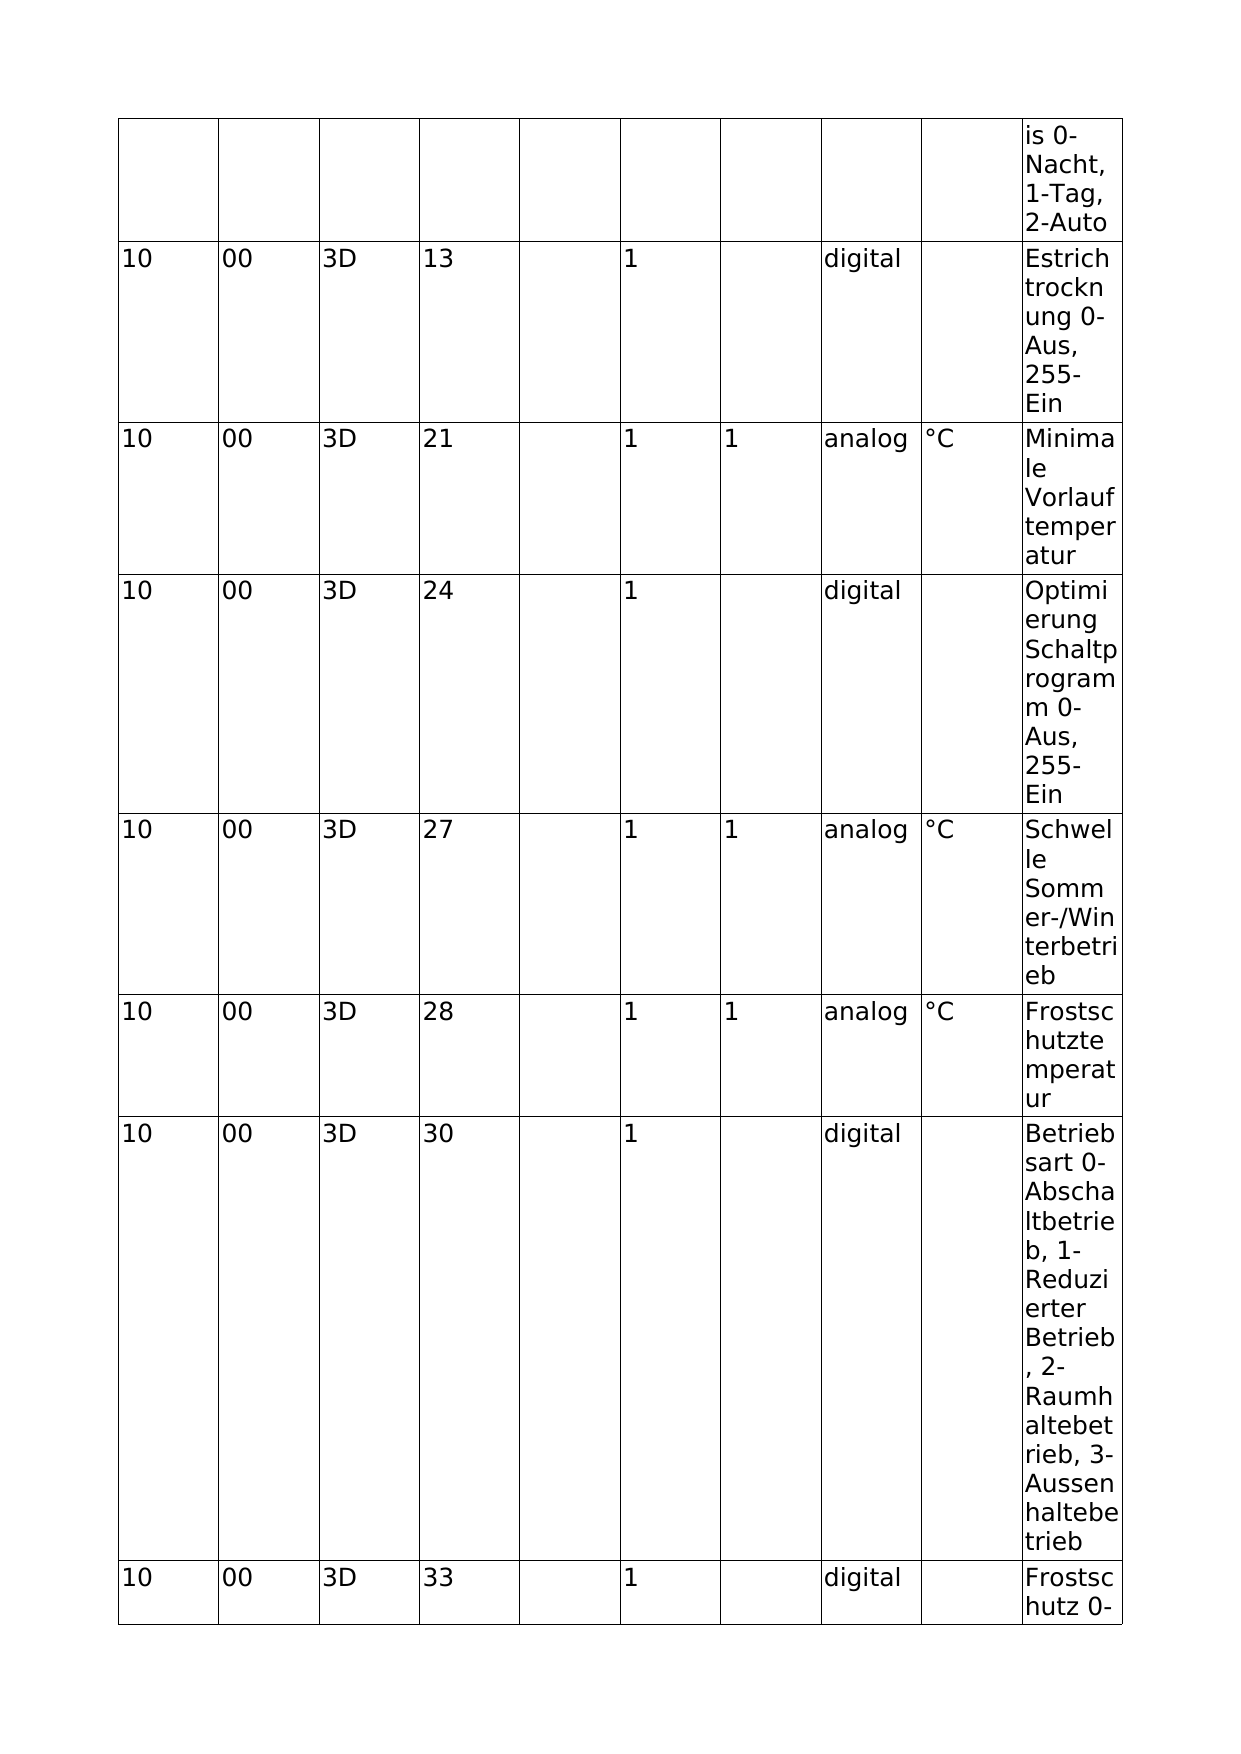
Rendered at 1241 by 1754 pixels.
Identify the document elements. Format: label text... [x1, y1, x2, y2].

table_cell [922, 1561, 1022, 1624]
table_cell analog [822, 995, 921, 1116]
table_cell Estrichtrocknung 0-Aus, 255-Ein [1023, 242, 1122, 422]
table_cell 1 [621, 814, 720, 994]
table_cell [721, 119, 821, 241]
table_cell 10 [119, 1117, 218, 1560]
table_cell 1 [721, 423, 821, 573]
table_cell 00 [219, 1561, 319, 1624]
table_cell [520, 119, 620, 241]
table_cell [520, 242, 620, 422]
table_cell 28 [420, 995, 519, 1116]
table_cell 3D [320, 814, 419, 994]
table_cell Betriebsart 0-Abschaltbetrieb, 1-Reduzierter Betrieb, 2-Raumhaltebetrieb, 3-Aussenhaltebetrieb [1023, 1117, 1122, 1560]
table_cell [721, 1117, 821, 1560]
table_cell 1 [721, 995, 821, 1116]
table_cell [520, 575, 620, 813]
table_cell [520, 814, 620, 994]
table_cell [621, 119, 720, 241]
table_cell 1 [621, 995, 720, 1116]
table_cell 00 [219, 575, 319, 813]
table_cell 00 [219, 814, 319, 994]
table_cell 27 [420, 814, 519, 994]
table_cell 00 [219, 1117, 319, 1560]
table_cell [721, 242, 821, 422]
table_cell [520, 1561, 620, 1624]
table_cell 3D [320, 575, 419, 813]
table_cell 10 [119, 995, 218, 1116]
table_cell Minimale Vorlauftemperatur [1023, 423, 1122, 573]
table_cell [520, 1117, 620, 1560]
table_cell is 0-Nacht, 1-Tag, 2-Auto [1023, 119, 1122, 241]
table_cell analog [822, 423, 921, 573]
table_cell 1 [621, 1561, 720, 1624]
table_cell 24 [420, 575, 519, 813]
table_cell [721, 1561, 821, 1624]
table_cell 3D [320, 242, 419, 422]
table_cell 1 [721, 814, 821, 994]
table_cell [520, 995, 620, 1116]
table_cell 3D [320, 995, 419, 1116]
table_cell 30 [420, 1117, 519, 1560]
table_cell 1 [621, 575, 720, 813]
table_cell 21 [420, 423, 519, 573]
table_cell [520, 423, 620, 573]
table_cell 10 [119, 242, 218, 422]
table_cell 13 [420, 242, 519, 422]
table_cell [922, 119, 1022, 241]
table_cell [320, 119, 419, 241]
table_cell [119, 119, 218, 241]
table_cell °C [922, 423, 1022, 573]
table_cell [922, 1117, 1022, 1560]
table_cell [822, 119, 921, 241]
table_cell digital [822, 1561, 921, 1624]
table_cell 10 [119, 814, 218, 994]
table_cell 10 [119, 575, 218, 813]
table_cell [922, 575, 1022, 813]
table_cell 3D [320, 1561, 419, 1624]
table_cell 10 [119, 1561, 218, 1624]
table_cell [922, 242, 1022, 422]
table_cell 33 [420, 1561, 519, 1624]
table_cell Frostschutz 0- [1023, 1561, 1122, 1624]
table_cell °C [922, 995, 1022, 1116]
table_cell °C [922, 814, 1022, 994]
table_cell [219, 119, 319, 241]
table_cell 3D [320, 1117, 419, 1560]
table_cell 10 [119, 423, 218, 573]
table_cell 1 [621, 423, 720, 573]
table_cell [721, 575, 821, 813]
table_cell Schwelle Sommer-/Winterbetrieb [1023, 814, 1122, 994]
table_cell [420, 119, 519, 241]
table_cell Frostschutztemperatur [1023, 995, 1122, 1116]
table_cell digital [822, 242, 921, 422]
table_cell digital [822, 575, 921, 813]
table_cell 00 [219, 423, 319, 573]
table_cell 3D [320, 423, 419, 573]
table_cell analog [822, 814, 921, 994]
table_cell 00 [219, 995, 319, 1116]
table_cell 1 [621, 242, 720, 422]
table_cell digital [822, 1117, 921, 1560]
table_cell 1 [621, 1117, 720, 1560]
table_cell 00 [219, 242, 319, 422]
table_cell Optimierung Schaltprogramm 0-Aus, 255-Ein [1023, 575, 1122, 813]
